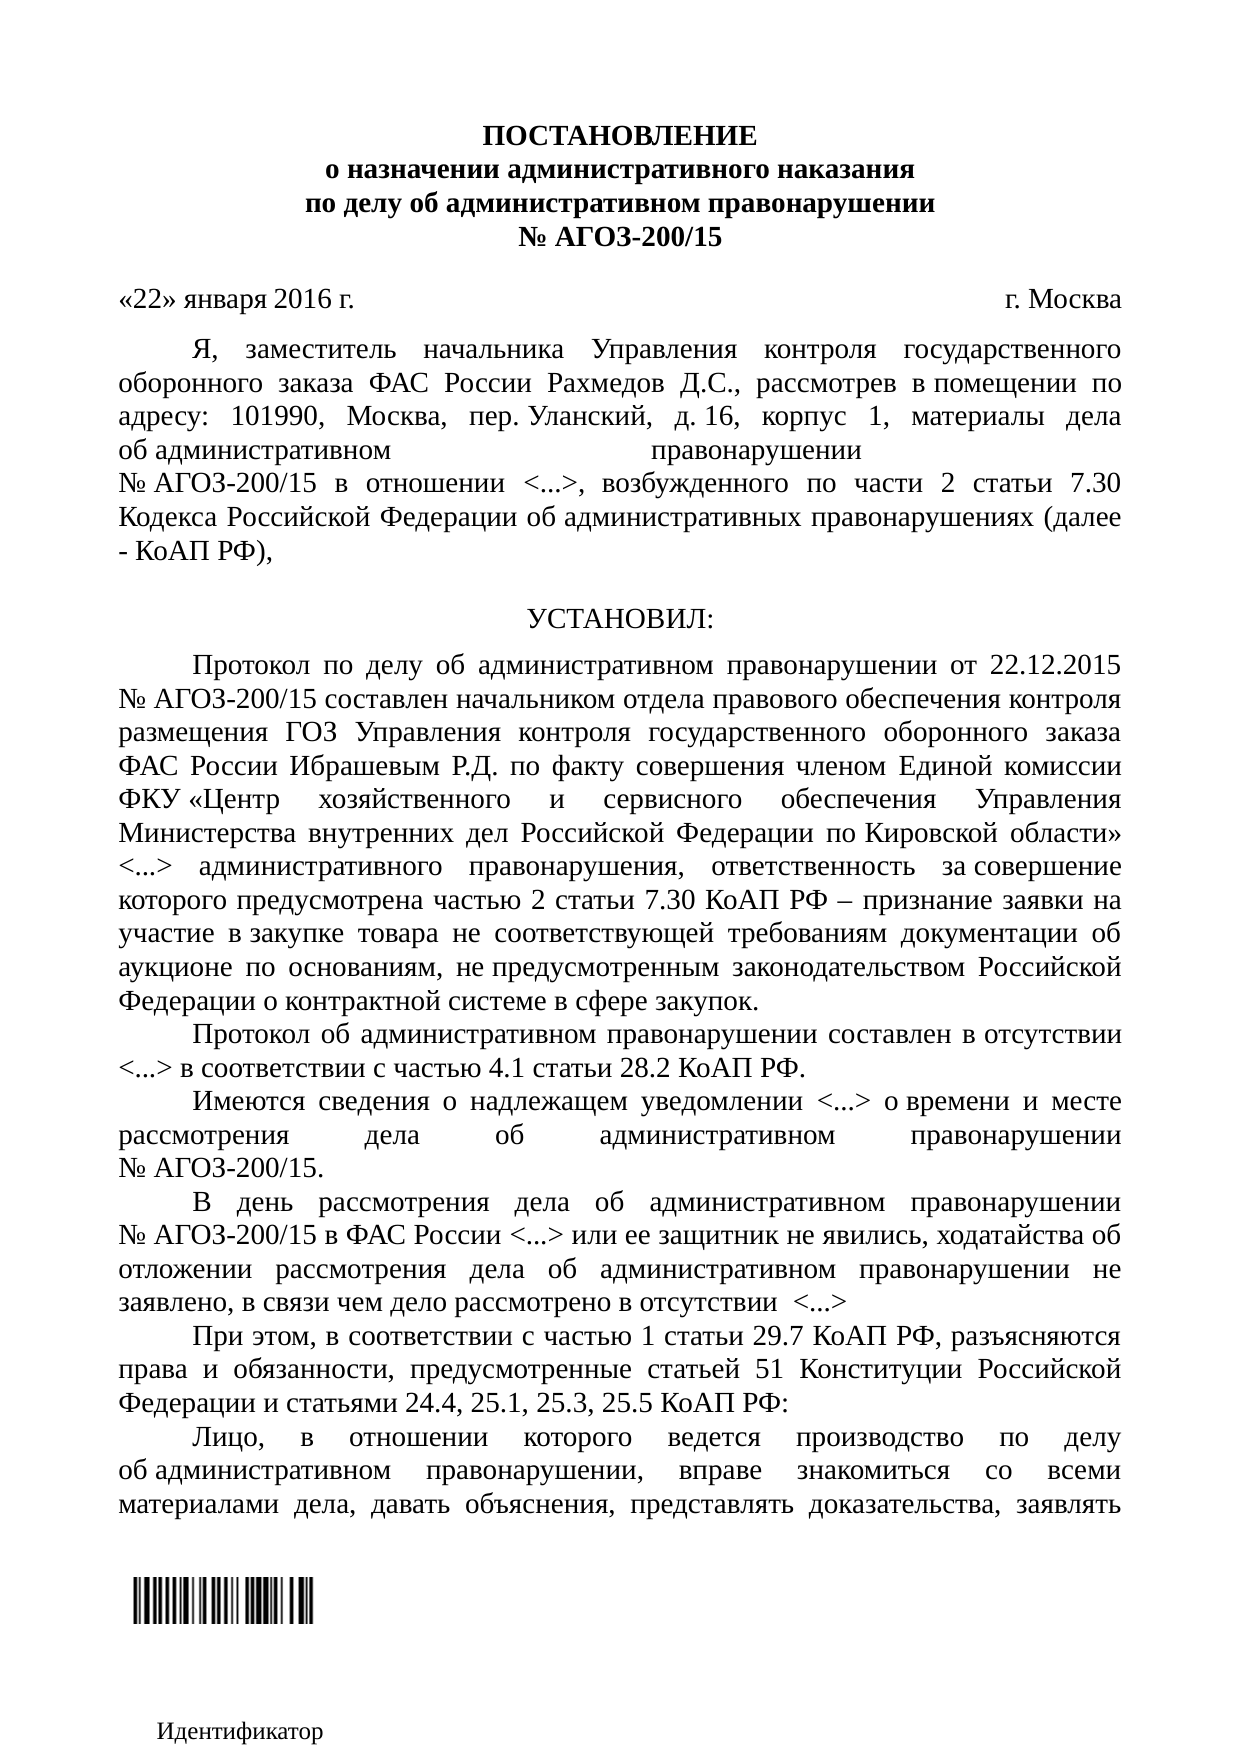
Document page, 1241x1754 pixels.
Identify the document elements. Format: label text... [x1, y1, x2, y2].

text по делу об административном правонарушении [118, 185, 1122, 219]
text ПОСТАНОВЛЕНИЕ [118, 118, 1122, 152]
text Я, заместитель начальника Управления контроля государственного оборонного заказа ФАС России Рахмедов Д.С., рассмотрев в помещении по адресу: 101990, Москва, пер. Уланский, д. 16, корпус 1, материалы дела об административном правонарушении № АГОЗ-200/15 в отношении <...>, возбужденного по части 2 статьи 7.30 Кодекса Российской Федерации об административных правонарушениях (далее - КоАП РФ), [118, 331, 1122, 566]
text Имеются сведения о надлежащем уведомлении <...> о времени и месте рассмотрения дела об административном правонарушении № АГОЗ-200/15. [118, 1083, 1122, 1184]
text № АГОЗ-200/15 [118, 219, 1122, 252]
text В день рассмотрения дела об административном правонарушении № АГОЗ-200/15 в ФАС России <...> или ее защитник не явились, ходатайства об отложении рассмотрения дела об административном правонарушении не заявлено, в связи чем дело рассмотрено в отсутствии <...> [118, 1184, 1122, 1318]
text Лицо, в отношении которого ведется производство по делу об административном правонарушении, вправе знакомиться со всеми материалами дела, давать объяснения, представлять доказательства, заявлять [118, 1419, 1122, 1519]
text «22» января 2016 г. г. Москва [118, 281, 1122, 314]
text о назначении административного наказания [118, 152, 1122, 185]
text При этом, в соответствии с частью 1 статьи 29.7 КоАП РФ, разъясняются права и обязанности, предусмотренные статьей 51 Конституции Российской Федерации и статьями 24.4, 25.1, 25.3, 25.5 КоАП РФ: [118, 1318, 1122, 1419]
text Протокол по делу об административном правонарушении от 22.12.2015 № АГОЗ-200/15 составлен начальником отдела правового обеспечения контроля размещения ГОЗ Управления контроля государственного оборонного заказа ФАС России Ибрашевым Р.Д. по факту совершения членом Единой комиссии ФКУ «Центр хозяйственного и сервисного обеспечения Управления Министерства внутренних дел Российской Федерации по Кировской области» <...> административного правонарушения, ответственность за совершение которого предусмотрена частью 2 статьи 7.30 КоАП РФ – признание заявки на участие в закупке товара не соответствующей требованиям документации об аукционе по основаниям, не предусмотренным законодательством Российской Федерации о контрактной системе в сфере закупок. [118, 647, 1122, 1016]
text Протокол об административном правонарушении составлен в отсутствии <...> в соответствии с частью 4.1 статьи 28.2 КоАП РФ. [118, 1016, 1122, 1083]
picture [118, 1577, 331, 1624]
text УСТАНОВИЛ: [118, 602, 1122, 635]
